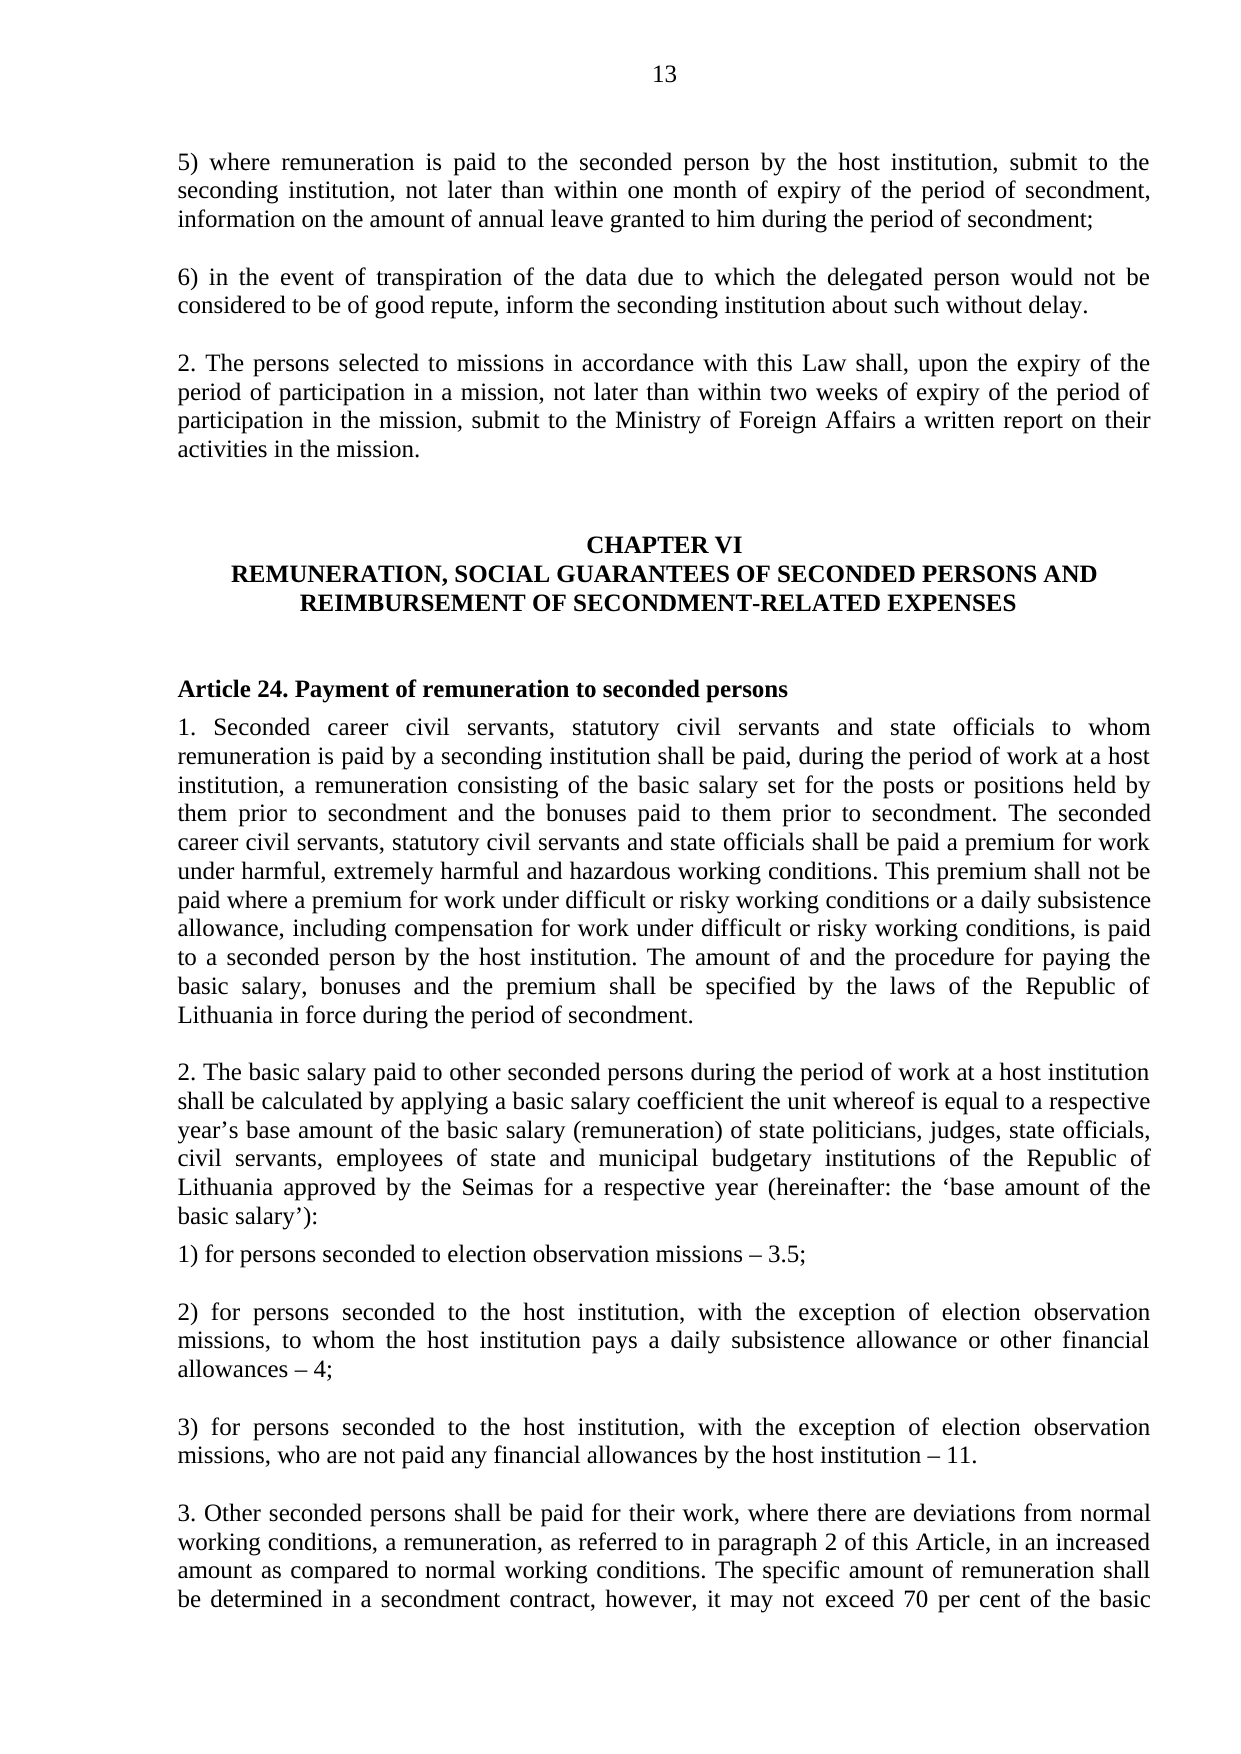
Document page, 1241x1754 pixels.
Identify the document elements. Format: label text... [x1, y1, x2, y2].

text REMUNERATION, SOCIAL GUARANTEES OF SECONDED PERSONS AND REIMBURSEMENT OF SECONDMENT-RELATED EXPENSES [177, 559, 1152, 616]
text 2. The persons selected to missions in accordance with this Law shall, upon the expiry of the period of participation in a mission, not later than within two weeks of expiry of the period of participation in the mission, submit to the Ministry of Foreign Affairs a written report on their activities in the mission. [177, 348, 1152, 463]
text 1. Seconded career civil servants, statutory civil servants and state officials to whom remuneration is paid by a seconding institution shall be paid, during the period of work at a host institution, a remuneration consisting of the basic salary set for the posts or positions held by them prior to secondment and the bonuses paid to them prior to secondment. The seconded career civil servants, statutory civil servants and state officials shall be paid a premium for work under harmful, extremely harmful and hazardous working conditions. This premium shall not be paid where a premium for work under difficult or risky working conditions or a daily subsistence allowance, including compensation for work under difficult or risky working conditions, is paid to a seconded person by the host institution. The amount of and the procedure for paying the basic salary, bonuses and the premium shall be specified by the laws of the Republic of Lithuania in force during the period of secondment. [177, 712, 1152, 1028]
text 2. The basic salary paid to other seconded persons during the period of work at a host institution shall be calculated by applying a basic salary coefficient the unit whereof is equal to a respective year’s base amount of the basic salary (remuneration) of state politicians, judges, state officials, civil servants, employees of state and municipal budgetary institutions of the Republic of Lithuania approved by the Seimas for a respective year (hereinafter: the ‘base amount of the basic salary’): [177, 1057, 1152, 1230]
text 1) for persons seconded to election observation missions – 3.5; [177, 1239, 1152, 1268]
text 5) where remuneration is paid to the seconded person by the host institution, submit to the seconding institution, not later than within one month of expiry of the period of secondment, information on the amount of annual leave granted to him during the period of secondment; [177, 147, 1152, 233]
text 3. Other seconded persons shall be paid for their work, where there are deviations from normal working conditions, a remuneration, as referred to in paragraph 2 of this Article, in an increased amount as compared to normal working conditions. The specific amount of remuneration shall be determined in a secondment contract, however, it may not exceed 70 per cent of the basic [177, 1498, 1152, 1613]
text 6) in the event of transpiration of the data due to which the delegated person would not be considered to be of good repute, inform the seconding institution about such without delay. [177, 262, 1152, 319]
text CHAPTER VI [177, 530, 1152, 559]
text 3) for persons seconded to the host institution, with the exception of election observation missions, who are not paid any financial allowances by the host institution – 11. [177, 1412, 1152, 1469]
text 2) for persons seconded to the host institution, with the exception of election observation missions, to whom the host institution pays a daily subsistence allowance or other financial allowances – 4; [177, 1297, 1152, 1383]
text Article 24. Payment of remuneration to seconded persons [177, 674, 1152, 703]
